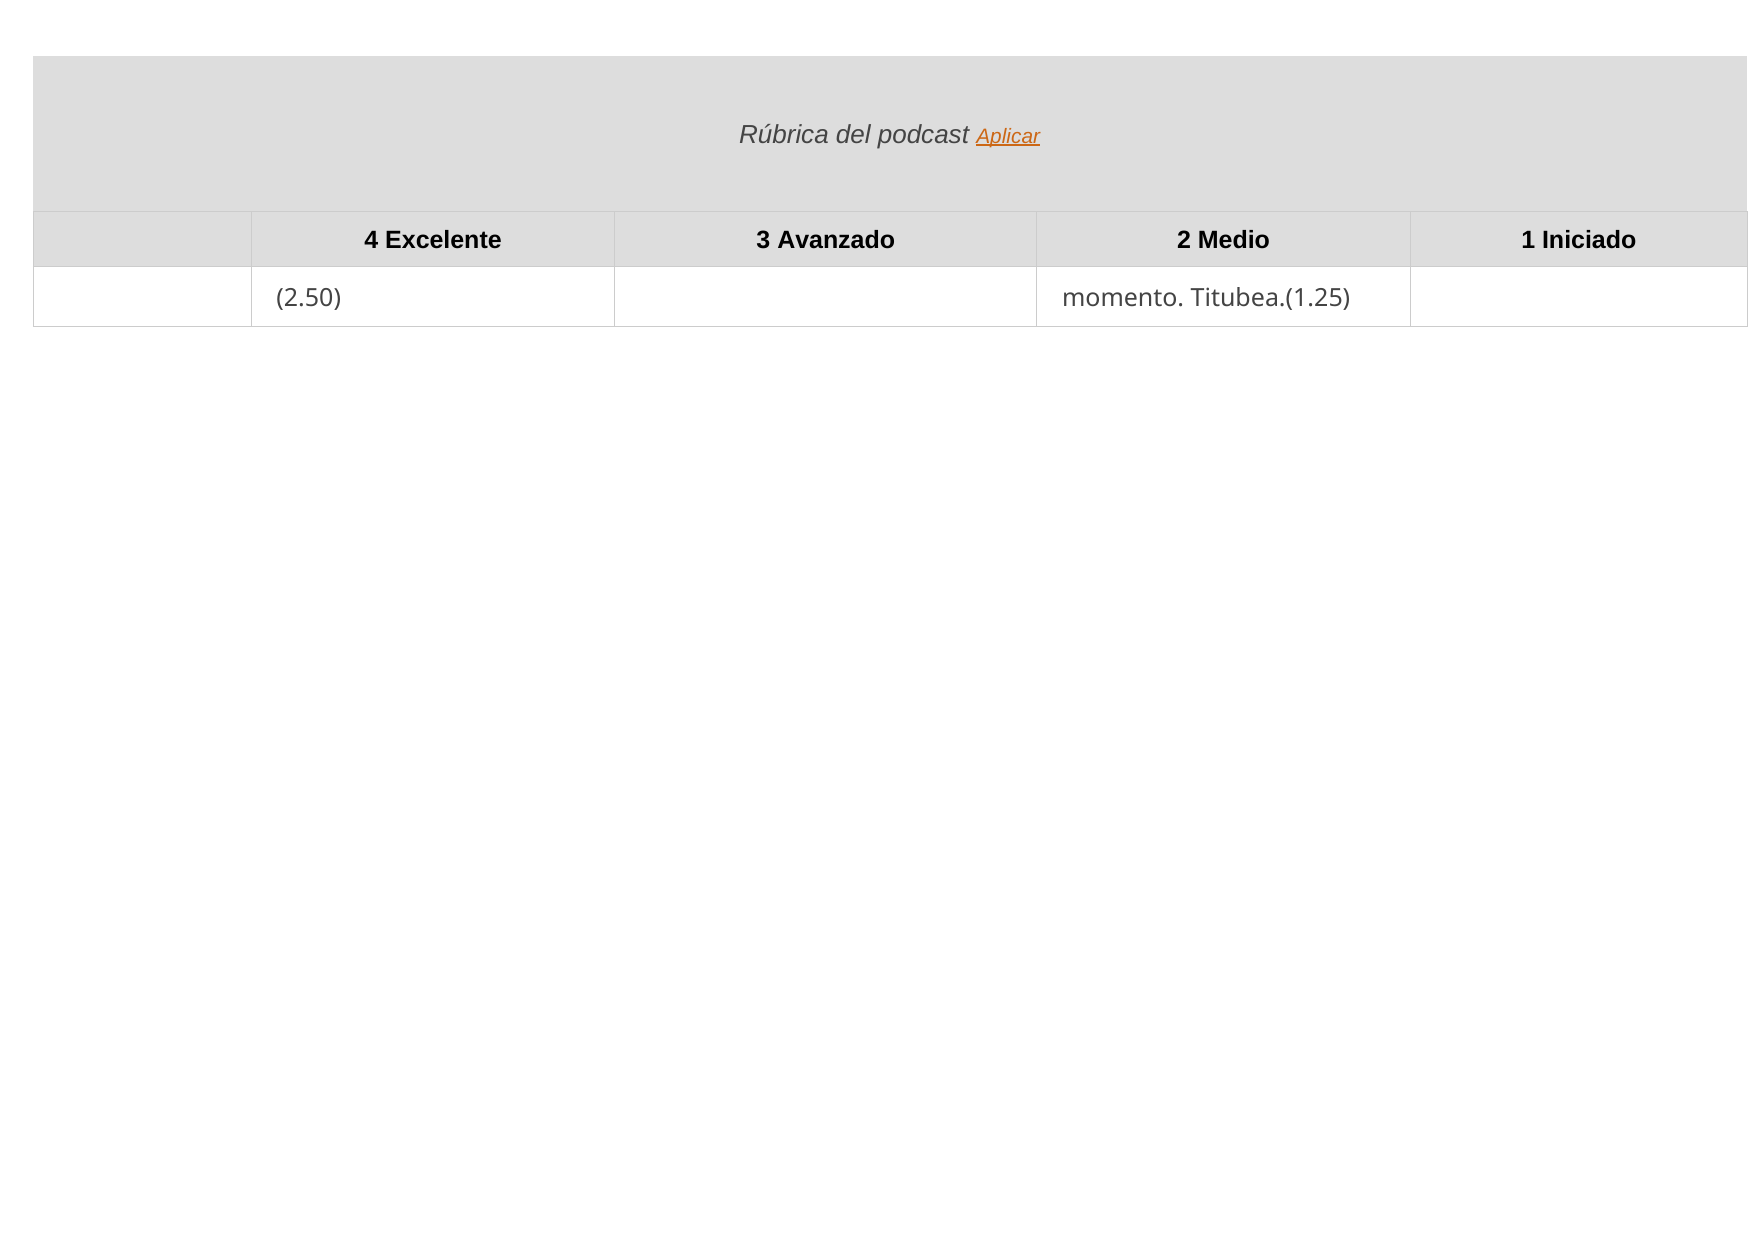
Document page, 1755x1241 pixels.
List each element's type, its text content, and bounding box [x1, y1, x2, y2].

table_header Rúbrica del podcast Aplicar [33, 56, 1747, 211]
table_cell [34, 267, 251, 326]
table_cell (2.50) [252, 267, 614, 326]
table_cell momento. Titubea.(1.25) [1037, 267, 1410, 326]
table_cell [1411, 267, 1747, 326]
table_cell 1 Iniciado [1411, 212, 1747, 266]
table_cell 4 Excelente [252, 212, 614, 266]
table_cell [615, 267, 1036, 326]
table_cell [34, 212, 251, 266]
table_cell 3 Avanzado [615, 212, 1036, 266]
table_cell 2 Medio [1037, 212, 1410, 266]
